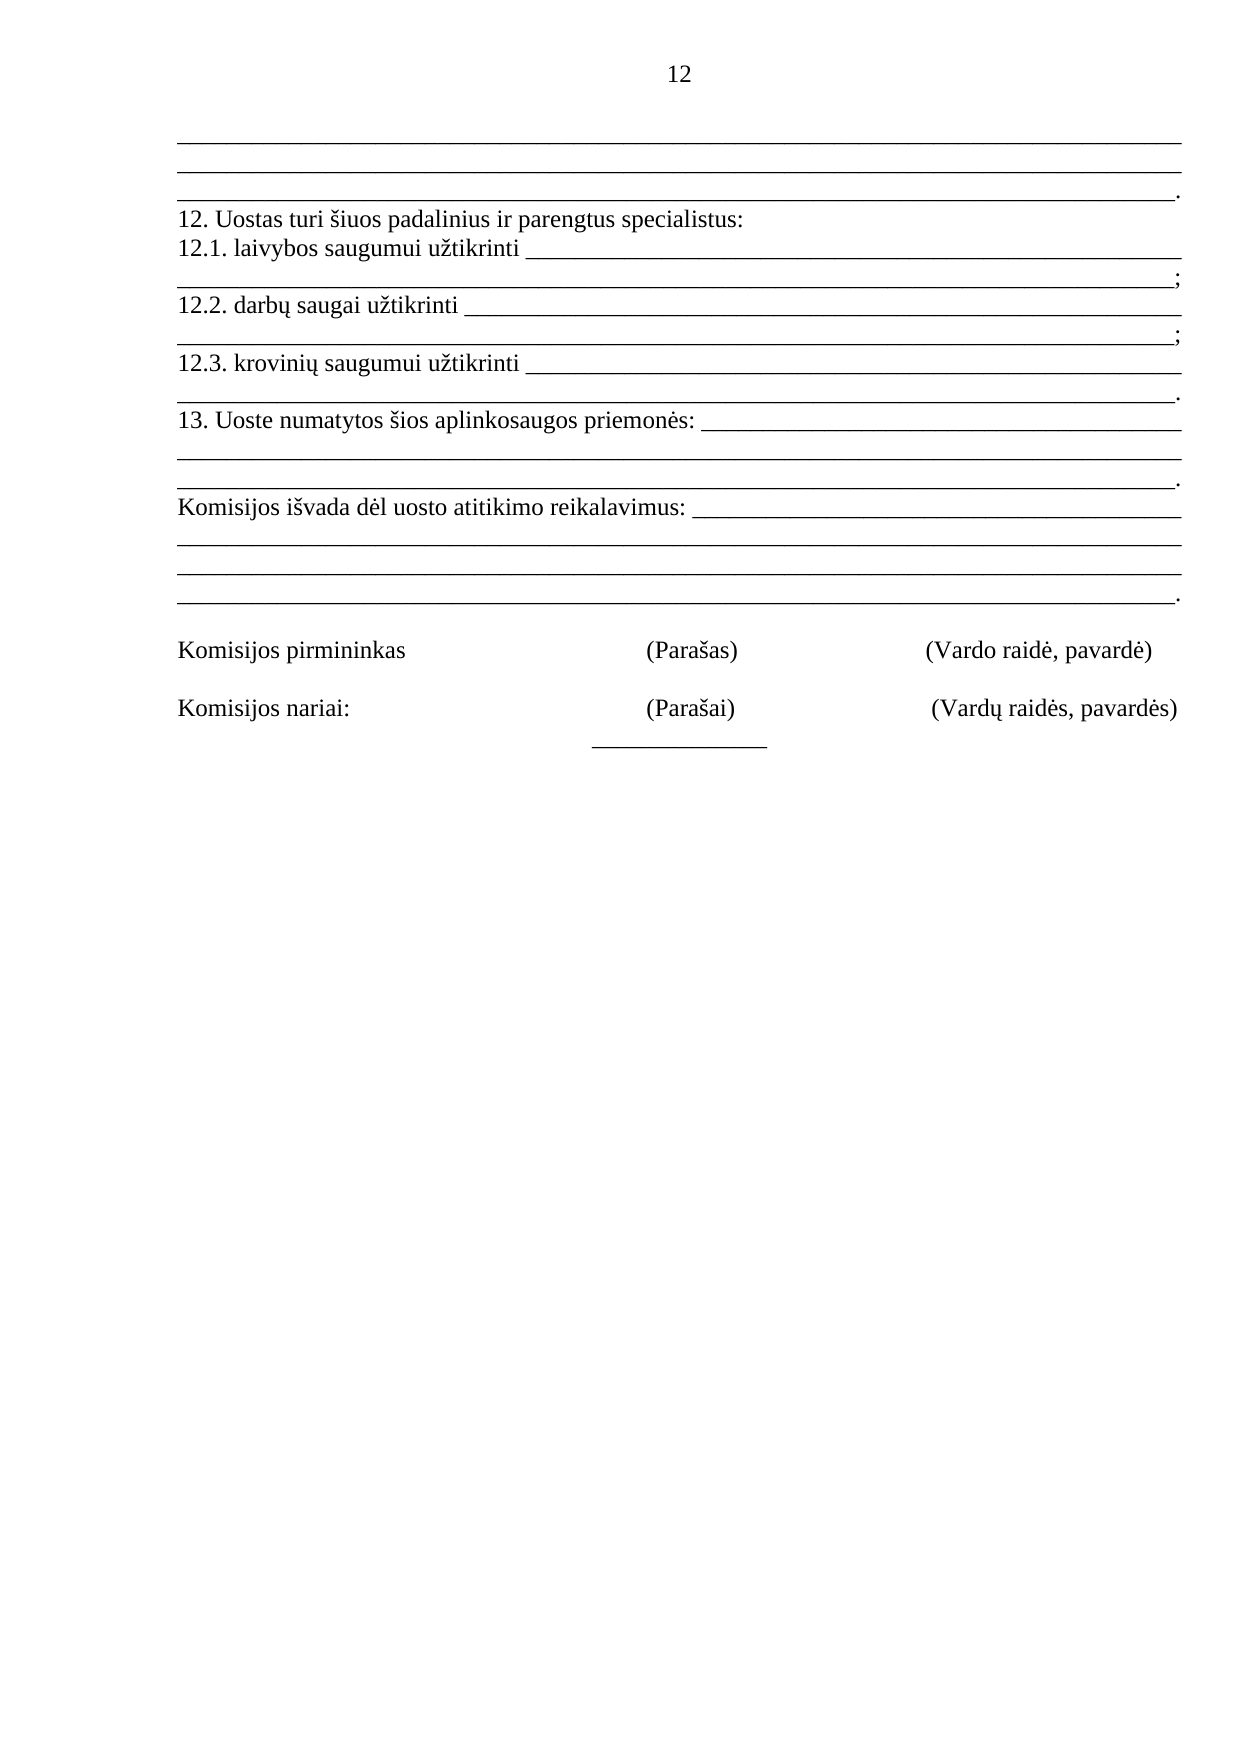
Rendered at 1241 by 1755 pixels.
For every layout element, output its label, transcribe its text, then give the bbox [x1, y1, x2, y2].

text . [177, 147, 1181, 172]
text ; [177, 262, 1181, 291]
text Komisijos nariai: (Parašai) (Vardų raidės, pavardės) [177, 693, 1181, 722]
text . [177, 578, 1181, 607]
text 12.3. krovinių saugumui užtikrinti [177, 348, 1181, 377]
text . [177, 377, 1181, 406]
text Komisijos išvada dėl uosto atitikimo reikalavimus: [177, 492, 1181, 521]
text 12.1. laivybos saugumui užtikrinti [177, 233, 1181, 262]
text Komisijos pirmininkas (Parašas) (Vardo raidė, pavardė) [177, 636, 1181, 664]
text 13. Uoste numatytos šios aplinkosaugos priemonės: [177, 406, 1181, 434]
text 12. Uostas turi šiuos padalinius ir parengtus specialistus: [177, 204, 1181, 233]
text . [177, 463, 1181, 492]
text . [177, 173, 1181, 204]
text 12.2. darbų saugai užtikrinti [177, 291, 1181, 319]
text ______________ [177, 722, 1181, 751]
text ; [177, 319, 1181, 348]
